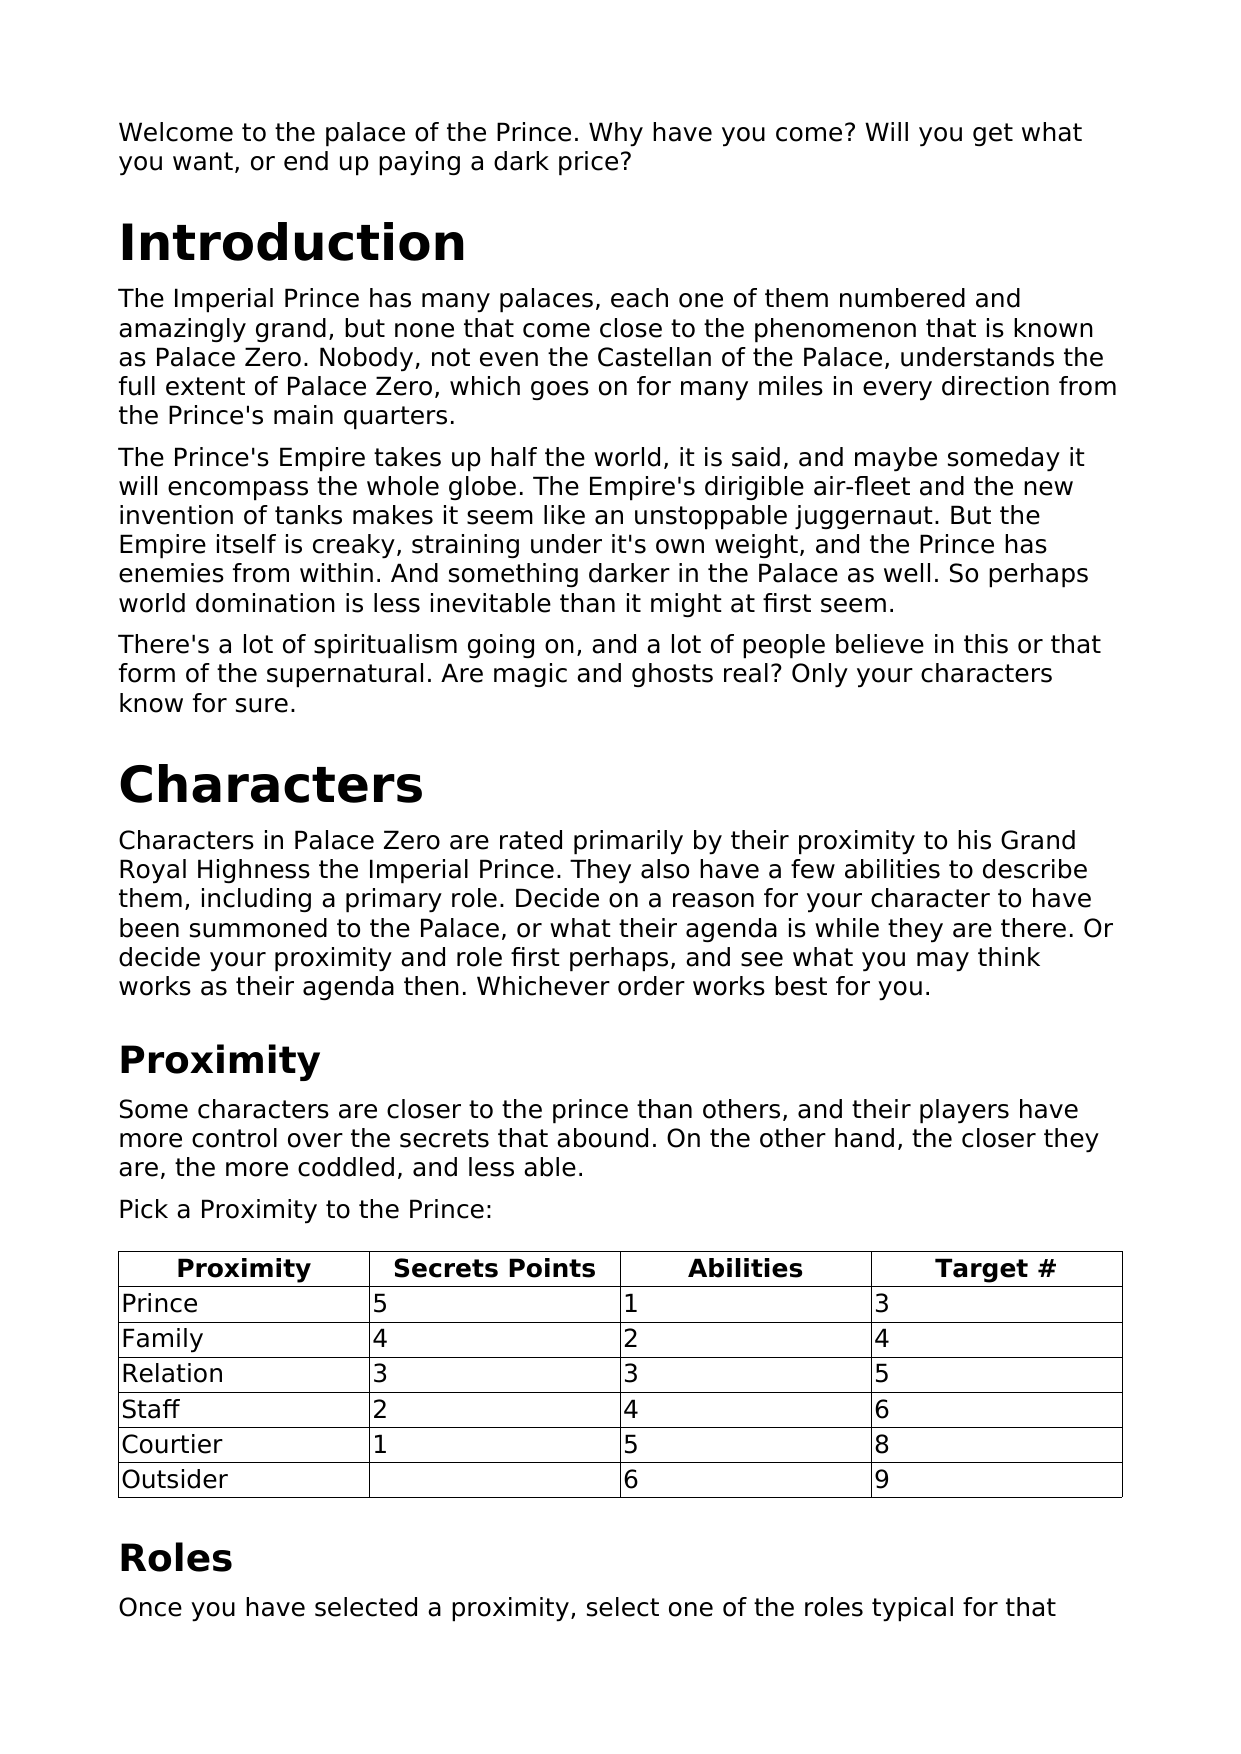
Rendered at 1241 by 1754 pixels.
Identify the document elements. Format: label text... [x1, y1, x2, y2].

table_cell 6 [621, 1463, 871, 1497]
table_cell [370, 1463, 620, 1497]
text Pick a Proximity to the Prince: [118, 1195, 1122, 1224]
table_cell Family [119, 1323, 369, 1357]
subtitle Introduction [118, 214, 1122, 272]
table_cell 2 [370, 1393, 620, 1427]
table_cell Relation [119, 1358, 369, 1392]
subtitle Proximity [118, 1039, 1122, 1082]
table_cell Outsider [119, 1463, 369, 1497]
table_cell 3 [621, 1358, 871, 1392]
text The Imperial Prince has many palaces, each one of them numbered and amazingly grand, but none that come close to the phenomenon that is known as Palace Zero. Nobody, not even the Castellan of the Palace, understands the full extent of Palace Zero, which goes on for many miles in every direction from the Prince's main quarters. [118, 285, 1122, 431]
table_cell 4 [872, 1323, 1122, 1357]
table_cell 9 [872, 1463, 1122, 1497]
table_cell Courtier [119, 1428, 369, 1462]
table_cell 4 [370, 1323, 620, 1357]
subtitle Roles [118, 1537, 1122, 1581]
text There's a lot of spiritualism going on, and a lot of people believe in this or that form of the supernatural. Are magic and ghosts real? Only your characters know for sure. [118, 631, 1122, 718]
table_cell 3 [872, 1287, 1122, 1322]
text Some characters are closer to the prince than others, and their players have more control over the secrets that abound. On the other hand, the closer they are, the more coddled, and less able. [118, 1095, 1122, 1182]
text The Prince's Empire takes up half the world, it is said, and maybe someday it will encompass the whole globe. The Empire's dirigible air-fleet and the new invention of tanks makes it seem like an unstoppable juggernaut. But the Empire itself is creaky, straining under it's own weight, and the Prince has enemies from within. And something darker in the Palace as well. So perhaps world domination is less inevitable than it might at first seem. [118, 443, 1122, 618]
table_header Proximity [119, 1252, 369, 1286]
table_cell 5 [872, 1358, 1122, 1392]
text Welcome to the palace of the Prince. Why have you come? Will you get what you want, or end up paying a dark price? [118, 118, 1122, 176]
table_cell Prince [119, 1287, 369, 1322]
table_cell 1 [621, 1287, 871, 1322]
table_cell 8 [872, 1428, 1122, 1462]
text Once you have selected a proximity, select one of the roles typical for that [118, 1593, 1122, 1622]
table_cell 2 [621, 1323, 871, 1357]
table_header Abilities [621, 1252, 871, 1286]
text Characters in Palace Zero are rated primarily by their proximity to his Grand Royal Highness the Imperial Prince. They also have a few abilities to describe them, including a primary role. Decide on a reason for your character to have been summoned to the Palace, or what their agenda is while they are there. Or decide your proximity and role first perhaps, and see what you may think works as their agenda then. Whichever order works best for you. [118, 826, 1122, 1001]
subtitle Characters [118, 756, 1122, 814]
table_cell Staff [119, 1393, 369, 1427]
table_header Secrets Points [370, 1252, 620, 1286]
table_cell 5 [370, 1287, 620, 1322]
table_cell 3 [370, 1358, 620, 1392]
table_cell 5 [621, 1428, 871, 1462]
table_cell 4 [621, 1393, 871, 1427]
table_header Target # [872, 1252, 1122, 1286]
table_cell 1 [370, 1428, 620, 1462]
table_cell 6 [872, 1393, 1122, 1427]
